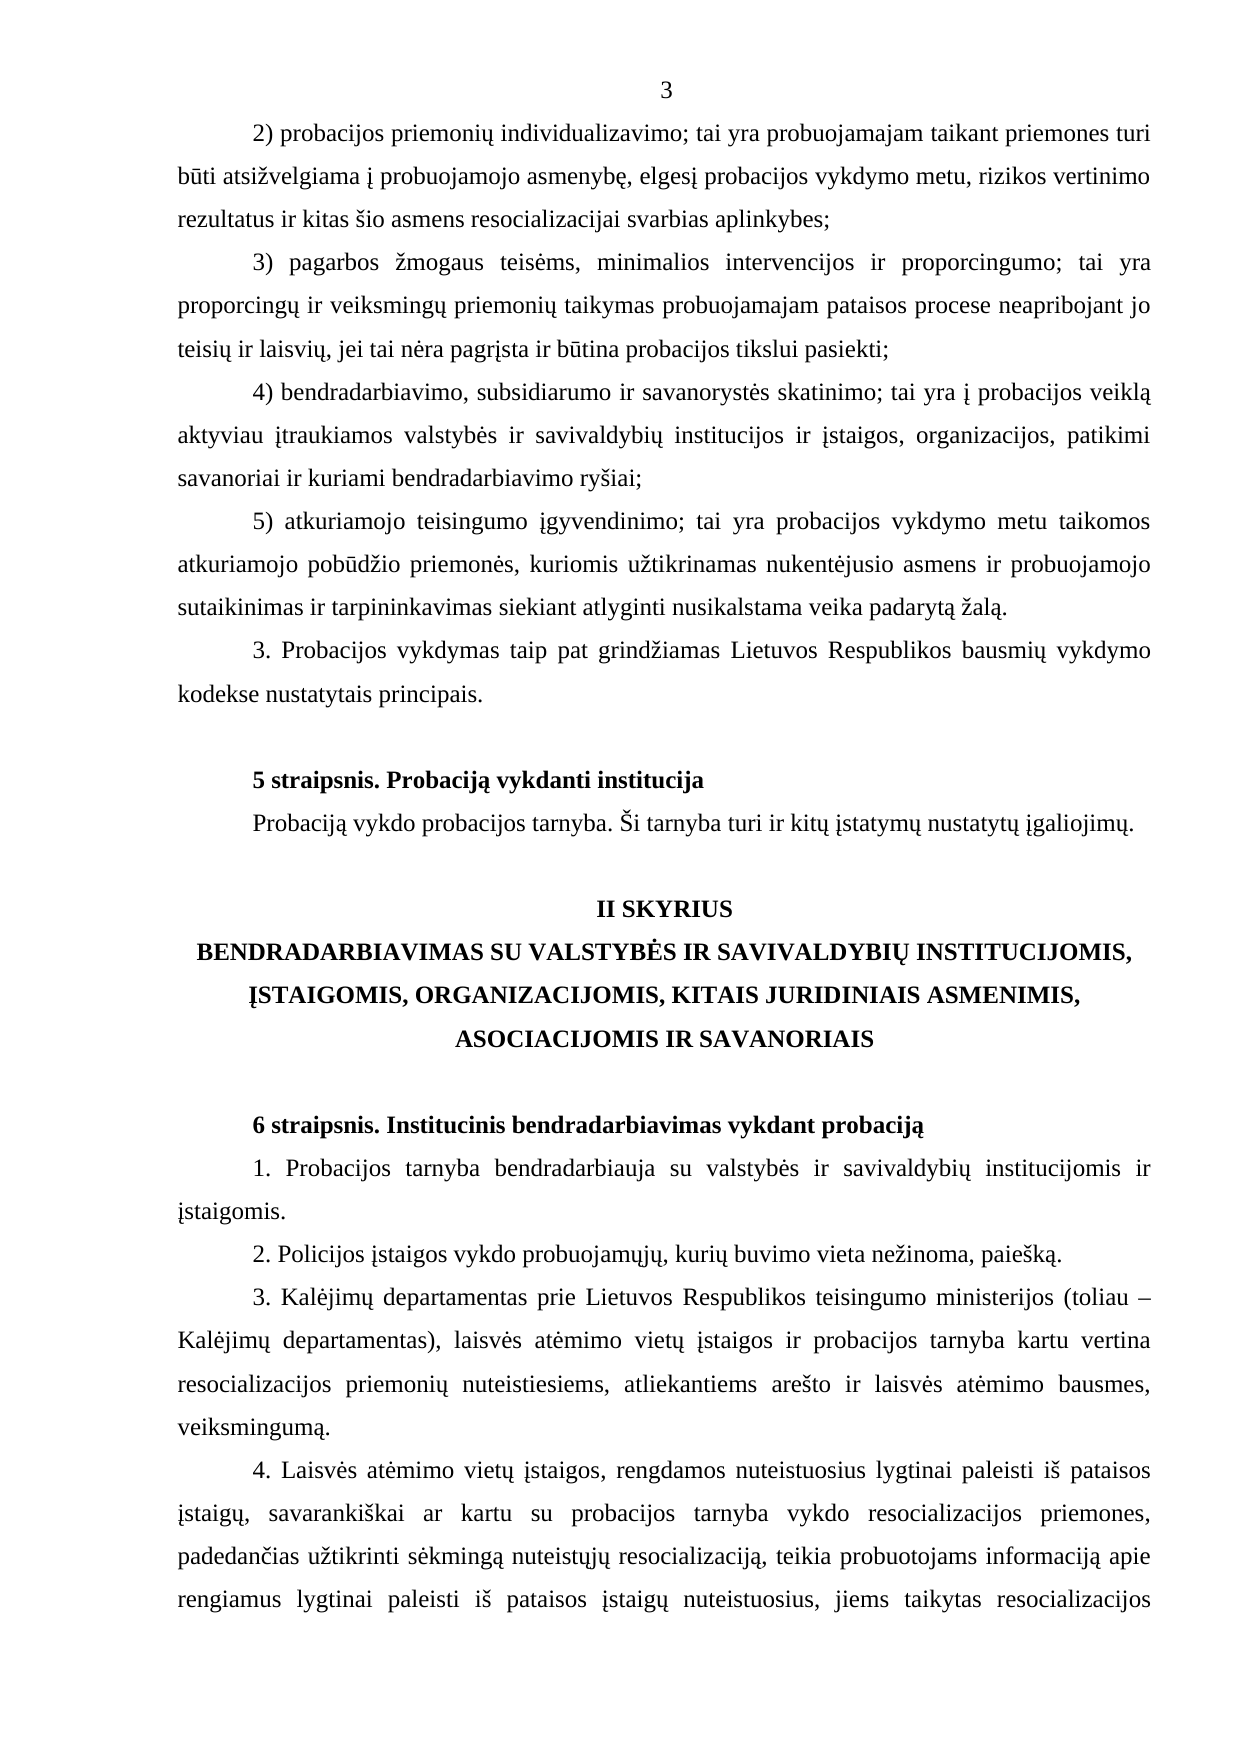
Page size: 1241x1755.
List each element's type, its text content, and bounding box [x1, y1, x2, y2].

text II SKYRIUS [177, 894, 1152, 923]
text 3) pagarbos žmogaus teisėms, minimalios intervencijos ir proporcingumo; tai yra proporcingų ir veiksmingų priemonių taikymas probuojamajam pataisos procese neapribojant jo teisių ir laisvių, jei tai nėra pagrįsta ir būtina probacijos tikslui pasiekti; [177, 247, 1152, 362]
text 5 straipsnis. Probaciją vykdanti institucija [177, 765, 1152, 794]
text 2) probacijos priemonių individualizavimo; tai yra probuojamajam taikant priemones turi būti atsižvelgiama į probuojamojo asmenybę, elgesį probacijos vykdymo metu, rizikos vertinimo rezultatus ir kitas šio asmens resocializacijai svarbias aplinkybes; [177, 118, 1152, 233]
text BENDRADARBIAVIMAS SU VALSTYBĖS IR SAVIVALDYBIŲ INSTITUCIJOMIS, ĮSTAIGOMIS, ORGANIZACIJOMIS, KITAIS JURIDINIAIS ASMENIMIS, ASOCIACIJOMIS IR SAVANORIAIS [177, 937, 1152, 1052]
text 4) bendradarbiavimo, subsidiarumo ir savanorystės skatinimo; tai yra į probacijos veiklą aktyviau įtraukiamos valstybės ir savivaldybių institucijos ir įstaigos, organizacijos, patikimi savanoriai ir kuriami bendradarbiavimo ryšiai; [177, 377, 1152, 492]
text 3. Kalėjimų departamentas prie Lietuvos Respublikos teisingumo ministerijos (toliau – Kalėjimų departamentas), laisvės atėmimo vietų įstaigos ir probacijos tarnyba kartu vertina resocializacijos priemonių nuteistiesiems, atliekantiems arešto ir laisvės atėmimo bausmes, veiksmingumą. [177, 1282, 1152, 1441]
text 5) atkuriamojo teisingumo įgyvendinimo; tai yra probacijos vykdymo metu taikomos atkuriamojo pobūdžio priemonės, kuriomis užtikrinamas nukentėjusio asmens ir probuojamojo sutaikinimas ir tarpininkavimas siekiant atlyginti nusikalstama veika padarytą žalą. [177, 506, 1152, 621]
text 1. Probacijos tarnyba bendradarbiauja su valstybės ir savivaldybių institucijomis ir įstaigomis. [177, 1153, 1152, 1225]
text 6 straipsnis. Institucinis bendradarbiavimas vykdant probaciją [177, 1110, 1152, 1139]
text 4. Laisvės atėmimo vietų įstaigos, rengdamos nuteistuosius lygtinai paleisti iš pataisos įstaigų, savarankiškai ar kartu su probacijos tarnyba vykdo resocializacijos priemones, padedančias užtikrinti sėkmingą nuteistųjų resocializaciją, teikia probuotojams informaciją apie rengiamus lygtinai paleisti iš pataisos įstaigų nuteistuosius, jiems taikytas resocializacijos [177, 1455, 1152, 1613]
text Probaciją vykdo probacijos tarnyba. Ši tarnyba turi ir kitų įstatymų nustatytų įgaliojimų. [177, 808, 1152, 837]
text 2. Policijos įstaigos vykdo probuojamųjų, kurių buvimo vieta nežinoma, paiešką. [177, 1239, 1152, 1268]
text 3. Probacijos vykdymas taip pat grindžiamas Lietuvos Respublikos bausmių vykdymo kodekse nustatytais principais. [177, 636, 1152, 707]
